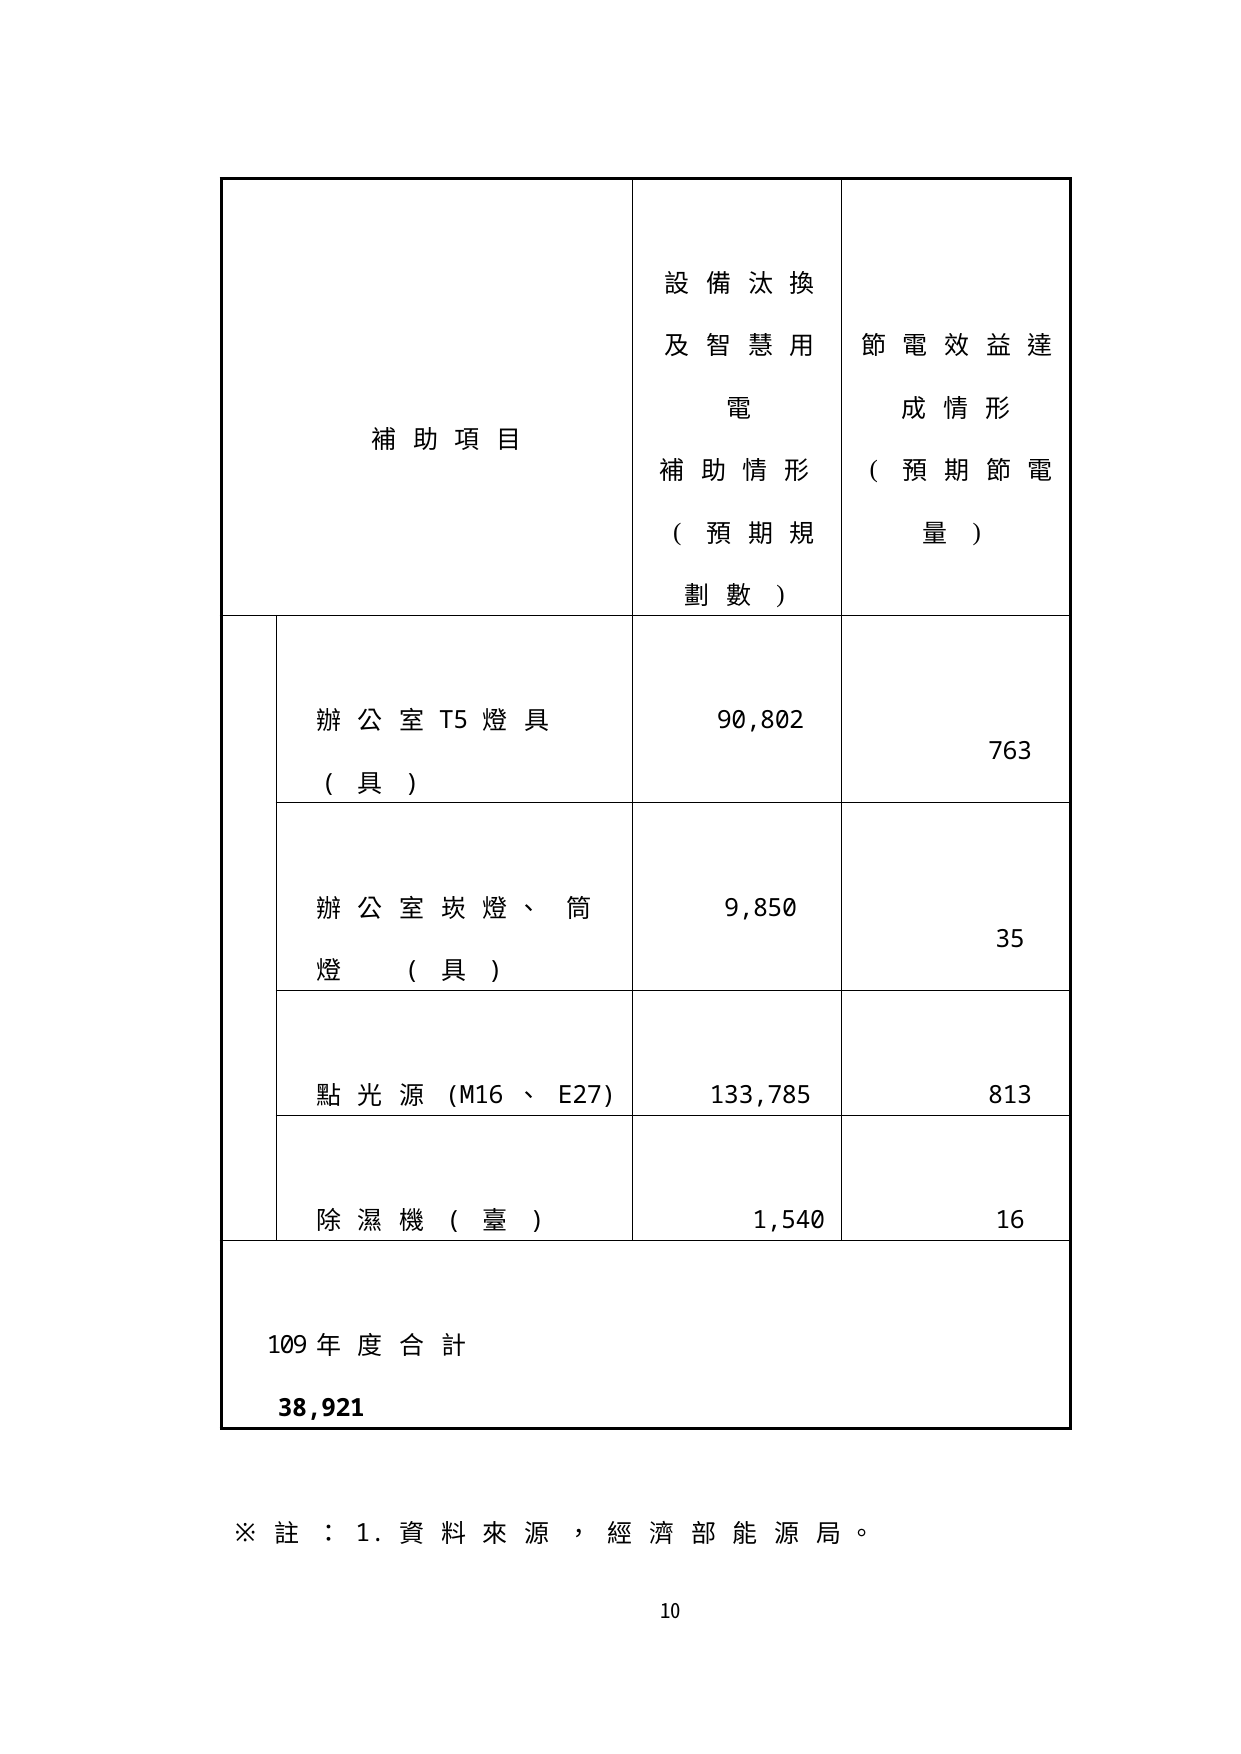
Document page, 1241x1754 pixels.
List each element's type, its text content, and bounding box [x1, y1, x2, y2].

table_cell 35 [842, 803, 1069, 990]
table_cell 763 [842, 616, 1069, 802]
table_cell 133,785 [633, 991, 841, 1115]
table_cell 813 [842, 991, 1069, 1115]
table_cell 90,802 [633, 616, 841, 802]
text ※註：1.資料來源，經濟部能源局。 [213, 1490, 1058, 1552]
table_cell 辦公室崁燈、筒燈 (具) [277, 803, 632, 990]
table_cell 1,540 [633, 1116, 841, 1240]
table_cell 109年度合計 38,921 [223, 1241, 1069, 1427]
table_cell 除濕機(臺) [277, 1116, 632, 1240]
table_header 補助項目 [223, 180, 632, 615]
table_cell 9,850 [633, 803, 841, 990]
table_header 設備汰換及智慧用電 補助情形(預期規劃數) [633, 180, 841, 615]
table_header 節電效益達成情形 (預期節電量) [842, 180, 1069, 615]
table_cell [223, 616, 276, 1240]
table_cell 16 [842, 1116, 1069, 1240]
table_cell 辦公室T5燈具 (具) [277, 616, 632, 802]
table_cell 點光源(M16、E27) [277, 991, 632, 1115]
